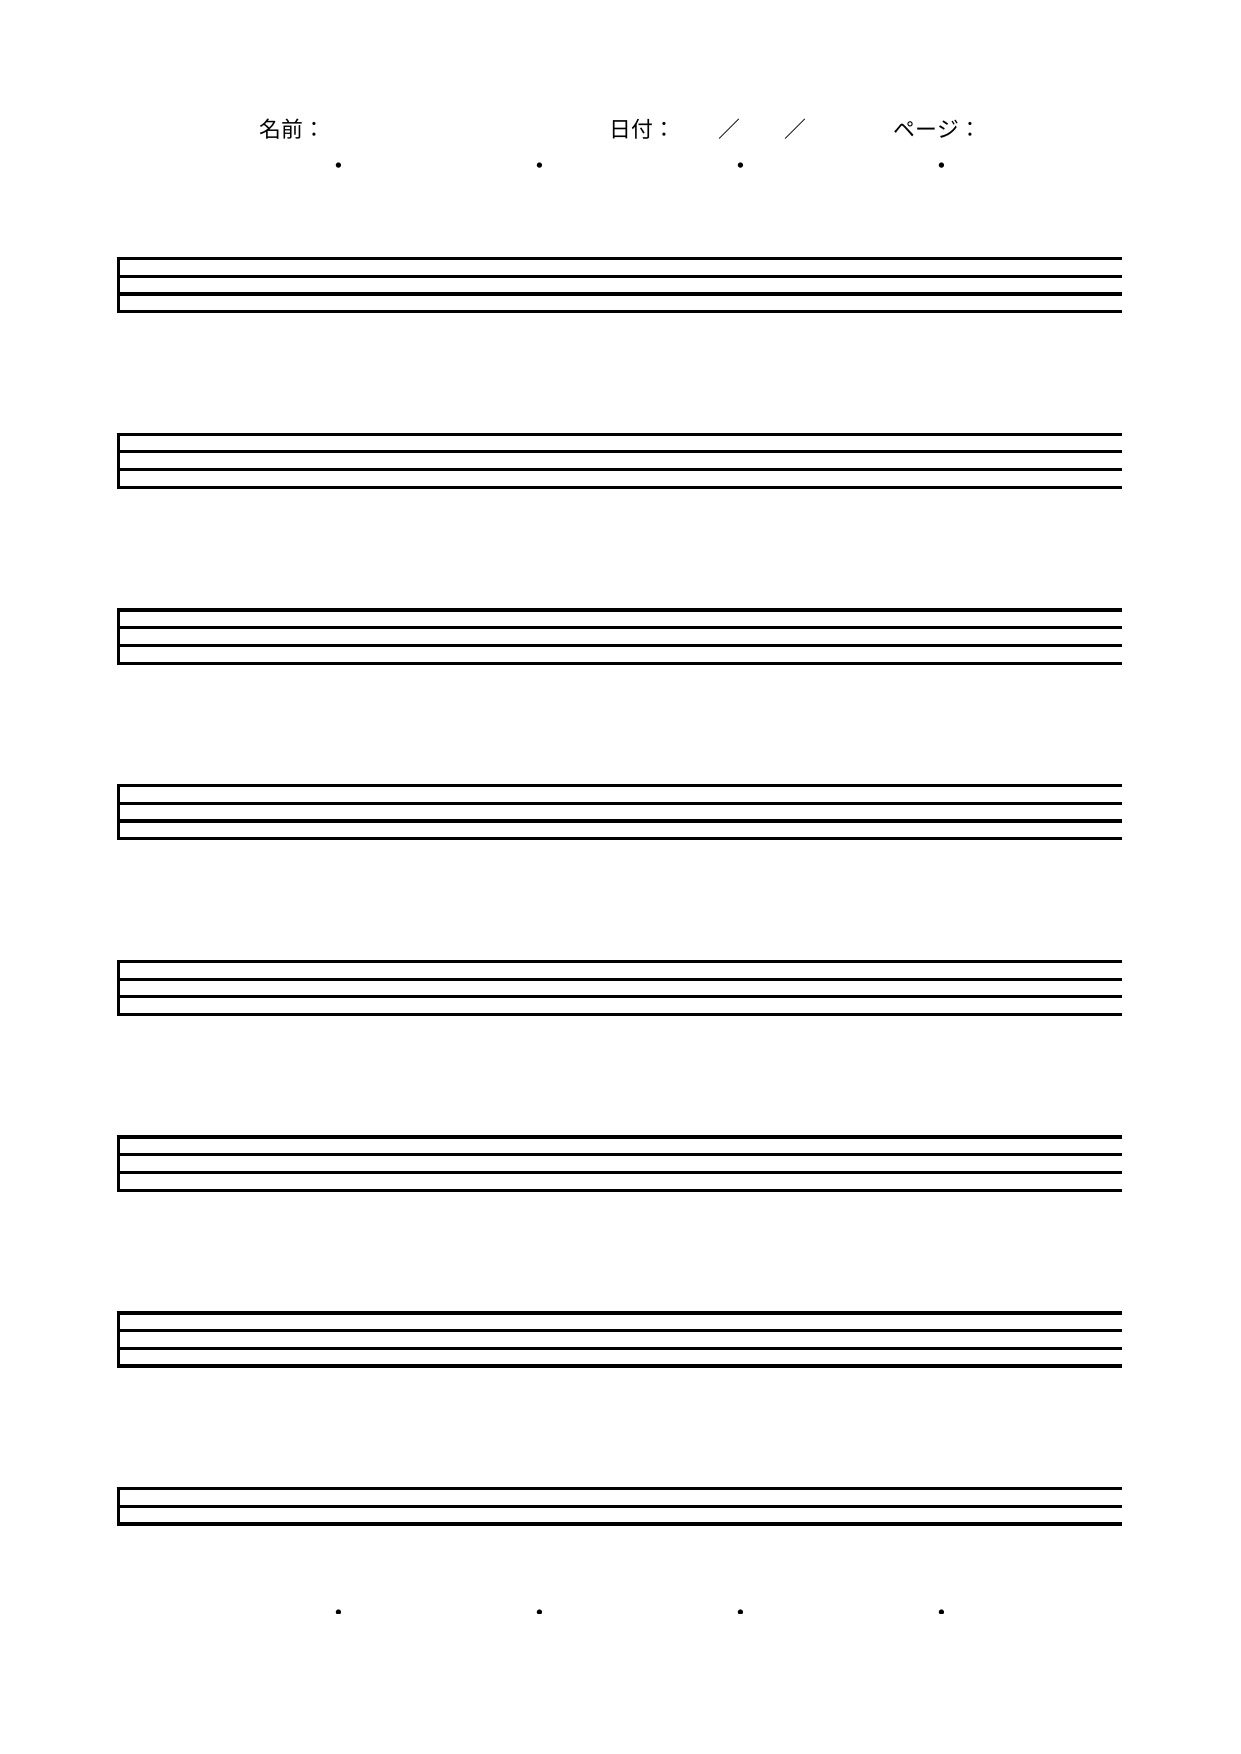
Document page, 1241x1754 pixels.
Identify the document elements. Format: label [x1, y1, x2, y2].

table_cell [120, 1174, 1122, 1188]
table_cell [120, 998, 1122, 1013]
table_cell [120, 1156, 1122, 1171]
table_header [120, 787, 1122, 802]
table_cell [120, 1508, 1122, 1522]
table_cell [120, 453, 1122, 468]
table_header [120, 612, 1122, 626]
table_header [120, 963, 1122, 977]
table_header [120, 1139, 1122, 1153]
table_header [120, 1490, 1122, 1504]
table_header [120, 260, 1122, 274]
table_header [120, 1315, 1122, 1329]
table_cell [120, 1350, 1122, 1364]
table_cell [120, 471, 1122, 486]
table_cell [120, 647, 1122, 661]
table_cell [120, 805, 1122, 819]
table_cell [120, 296, 1122, 310]
table_cell [120, 278, 1122, 292]
table_cell [120, 981, 1122, 995]
table_cell [120, 1332, 1122, 1347]
table_header [120, 436, 1122, 450]
table_cell [120, 629, 1122, 644]
table_cell [120, 823, 1122, 837]
